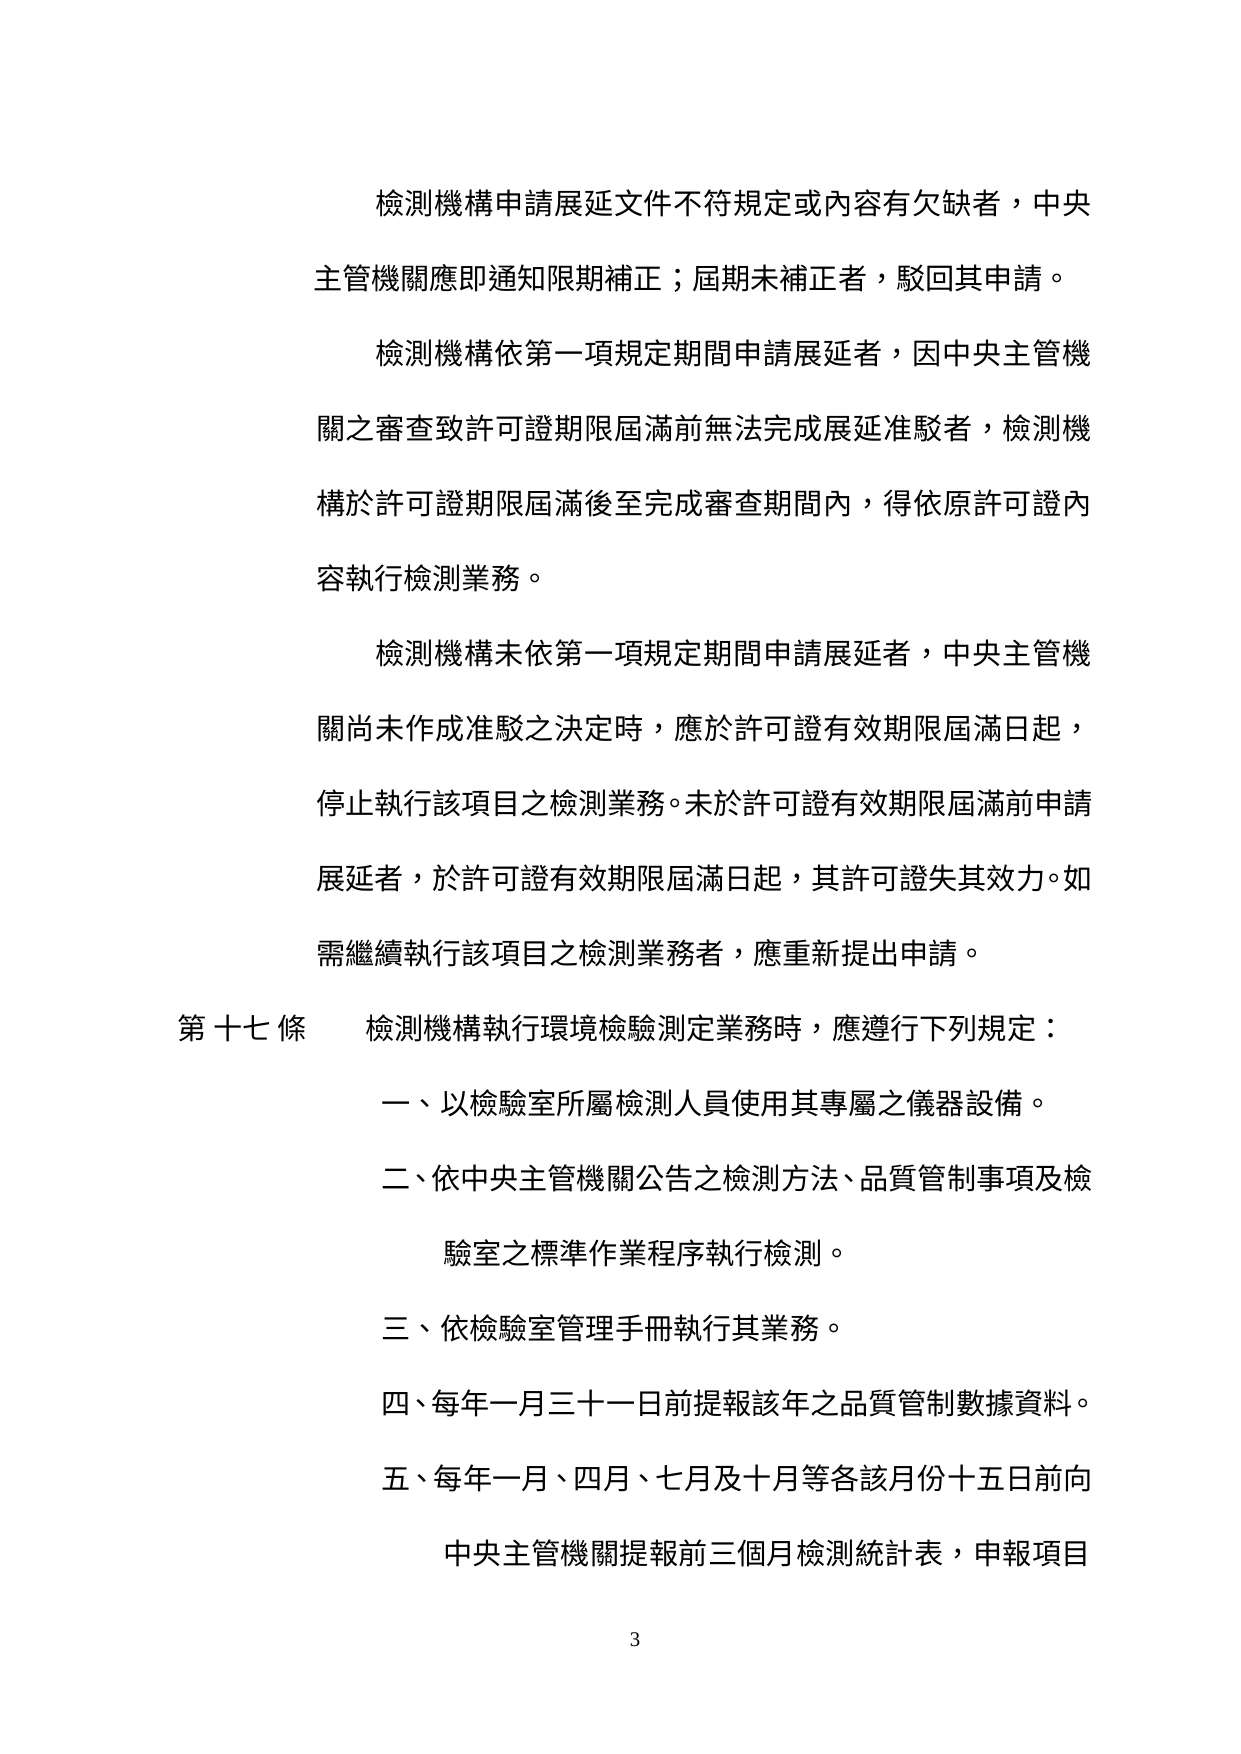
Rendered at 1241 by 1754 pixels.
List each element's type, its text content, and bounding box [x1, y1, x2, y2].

text 第 十七 條 檢測機構執行環境檢驗測定業務時，應遵行下列規定： [177, 989, 1092, 1064]
text 五、每年一月、四月、七月及十月等各該月份十五日前向中央主管機關提報前三個月檢測統計表，申報項目 [381, 1439, 1092, 1589]
text 三、依檢驗室管理手冊執行其業務。 [381, 1289, 1092, 1364]
text 四、每年一月三十一日前提報該年之品質管制數據資料。 [381, 1364, 1092, 1439]
text 檢測機構未依第一項規定期間申請展延者，中央主管機關尚未作成准駁之決定時，應於許可證有效期限屆滿日起，停止執行該項目之檢測業務。未於許可證有效期限屆滿前申請展延者，於許可證有效期限屆滿日起，其許可證失其效力。如需繼續執行該項目之檢測業務者，應重新提出申請。 [316, 614, 1092, 989]
text 二、依中央主管機關公告之檢測方法、品質管制事項及檢驗室之標準作業程序執行檢測。 [381, 1139, 1092, 1289]
text 檢測機構申請展延文件不符規定或內容有欠缺者，中央主管機關應即通知限期補正；屆期未補正者，駁回其申請。 [313, 164, 1092, 314]
text 檢測機構依第一項規定期間申請展延者，因中央主管機關之審查致許可證期限屆滿前無法完成展延准駁者，檢測機構於許可證期限屆滿後至完成審查期間內，得依原許可證內容執行檢測業務。 [316, 314, 1092, 614]
text 一、以檢驗室所屬檢測人員使用其專屬之儀器設備。 [381, 1064, 1092, 1139]
